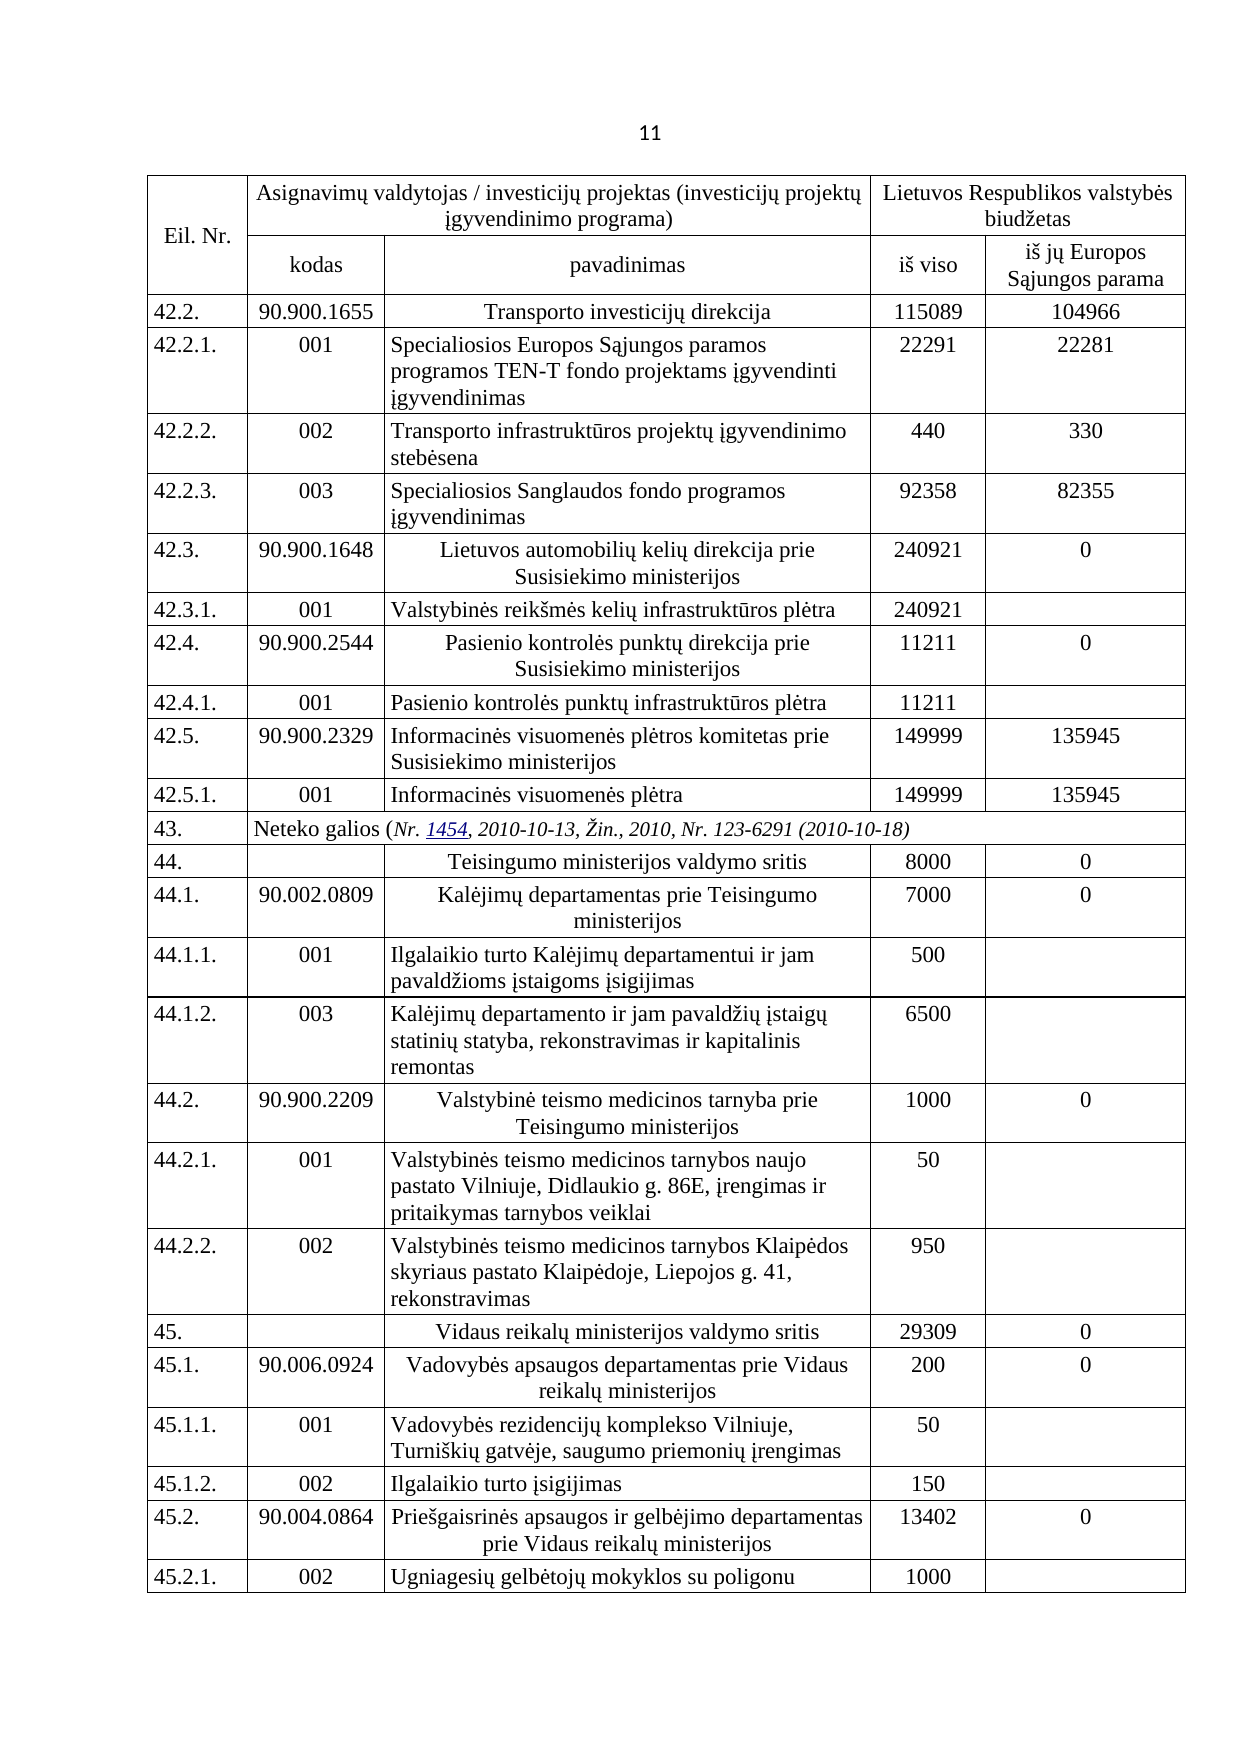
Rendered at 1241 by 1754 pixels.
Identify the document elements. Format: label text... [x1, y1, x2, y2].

table_cell [248, 1315, 384, 1347]
table_cell Transporto investicijų direkcija [385, 295, 870, 327]
table_cell 90.006.0924 [248, 1348, 384, 1407]
table_cell 42.4.1. [148, 686, 247, 718]
table_cell iš viso [871, 236, 985, 294]
table_cell 45.1. [148, 1348, 247, 1407]
table_cell [986, 1408, 1185, 1466]
table_cell 002 [248, 414, 384, 473]
table_cell [986, 1229, 1185, 1314]
table_cell Informacinės visuomenės plėtros komitetas prie Susisiekimo ministerijos [385, 719, 870, 778]
table_cell 42.5.1. [148, 779, 247, 811]
table_cell 149999 [871, 719, 985, 778]
table_cell Pasienio kontrolės punktų infrastruktūros plėtra [385, 686, 870, 718]
table_cell pavadinimas [385, 236, 870, 294]
table_cell 44.2. [148, 1084, 247, 1142]
table_cell Neteko galios (Nr. 1454, 2010-10-13, Žin., 2010, Nr. 123-6291 (2010-10-18) [248, 812, 1185, 844]
table_cell Ugniagesių gelbėtojų mokyklos su poligonu [385, 1560, 870, 1592]
table_cell [986, 1467, 1185, 1499]
table_cell 7000 [871, 878, 985, 937]
table_cell 90.900.1648 [248, 534, 384, 592]
table_cell 001 [248, 593, 384, 625]
table_cell 45. [148, 1315, 247, 1347]
table_header Eil. Nr. [148, 176, 247, 294]
table_cell 42.5. [148, 719, 247, 778]
table_cell 003 [248, 474, 384, 532]
table_cell Priešgaisrinės apsaugos ir gelbėjimo departamentas prie Vidaus reikalų ministerijos [385, 1501, 870, 1559]
table_cell 90.900.2544 [248, 626, 384, 685]
table_cell 1000 [871, 1560, 985, 1592]
table_cell Lietuvos automobilių kelių direkcija prie Susisiekimo ministerijos [385, 534, 870, 592]
table_cell 330 [986, 414, 1185, 473]
table_cell 92358 [871, 474, 985, 532]
table_cell [986, 998, 1185, 1082]
table_cell Pasienio kontrolės punktų direkcija prie Susisiekimo ministerijos [385, 626, 870, 685]
table_cell iš jų Europos Sąjungos parama [986, 236, 1185, 294]
table_cell 44.2.2. [148, 1229, 247, 1314]
table_cell 45.1.1. [148, 1408, 247, 1466]
table_cell 0 [986, 845, 1185, 877]
table_cell 150 [871, 1467, 985, 1499]
table_cell 44.1.1. [148, 938, 247, 996]
table_cell Transporto infrastruktūros projektų įgyvendinimo stebėsena [385, 414, 870, 473]
table_cell 13402 [871, 1501, 985, 1559]
table_cell 0 [986, 1348, 1185, 1407]
table_cell 002 [248, 1467, 384, 1499]
table_cell 002 [248, 1229, 384, 1314]
table_cell 440 [871, 414, 985, 473]
table_cell Ilgalaikio turto Kalėjimų departamentui ir jam pavaldžioms įstaigoms įsigijimas [385, 938, 870, 996]
table_cell Vadovybės rezidencijų komplekso Vilniuje, Turniškių gatvėje, saugumo priemonių įrengimas [385, 1408, 870, 1466]
table_cell 500 [871, 938, 985, 996]
table_cell 135945 [986, 719, 1185, 778]
table_cell Kalėjimų departamento ir jam pavaldžių įstaigų statinių statyba, rekonstravimas ir kapitalinis remontas [385, 998, 870, 1082]
table_cell 001 [248, 686, 384, 718]
table_cell 0 [986, 1501, 1185, 1559]
table_cell 90.900.1655 [248, 295, 384, 327]
table_cell 001 [248, 1408, 384, 1466]
table_cell 22281 [986, 328, 1185, 413]
table_cell 82355 [986, 474, 1185, 532]
table_cell 240921 [871, 534, 985, 592]
table_cell 42.4. [148, 626, 247, 685]
table_cell 149999 [871, 779, 985, 811]
table_cell Specialiosios Sanglaudos fondo programos įgyvendinimas [385, 474, 870, 532]
table_cell 001 [248, 779, 384, 811]
table_cell 42.2.3. [148, 474, 247, 532]
table_cell 001 [248, 938, 384, 996]
table_cell 0 [986, 1084, 1185, 1142]
table_cell 002 [248, 1560, 384, 1592]
table_cell kodas [248, 236, 384, 294]
table_cell 001 [248, 1143, 384, 1228]
table_cell 42.2.2. [148, 414, 247, 473]
table_cell Vidaus reikalų ministerijos valdymo sritis [385, 1315, 870, 1347]
table_cell 42.2. [148, 295, 247, 327]
table_cell 11211 [871, 626, 985, 685]
table_cell Valstybinė teismo medicinos tarnyba prie Teisingumo ministerijos [385, 1084, 870, 1142]
table_cell 240921 [871, 593, 985, 625]
table_cell 50 [871, 1143, 985, 1228]
table_cell 0 [986, 534, 1185, 592]
table_cell 104966 [986, 295, 1185, 327]
table_cell Teisingumo ministerijos valdymo sritis [385, 845, 870, 877]
table_cell Vadovybės apsaugos departamentas prie Vidaus reikalų ministerijos [385, 1348, 870, 1407]
table_cell [986, 686, 1185, 718]
table_cell Valstybinės reikšmės kelių infrastruktūros plėtra [385, 593, 870, 625]
table_cell 6500 [871, 998, 985, 1082]
table_cell 45.1.2. [148, 1467, 247, 1499]
table_cell 90.002.0809 [248, 878, 384, 937]
table_cell Valstybinės teismo medicinos tarnybos Klaipėdos skyriaus pastato Klaipėdoje, Liepojos g. 41, rekonstravimas [385, 1229, 870, 1314]
table_cell 44.2.1. [148, 1143, 247, 1228]
table_cell [986, 1560, 1185, 1592]
table_cell 43. [148, 812, 247, 844]
table_cell 1000 [871, 1084, 985, 1142]
table_cell 50 [871, 1408, 985, 1466]
table_cell Specialiosios Europos Sąjungos paramos programos TEN-T fondo projektams įgyvendinti įgyvendinimas [385, 328, 870, 413]
table_cell Ilgalaikio turto įsigijimas [385, 1467, 870, 1499]
table_cell 45.2.1. [148, 1560, 247, 1592]
table_cell 950 [871, 1229, 985, 1314]
table_cell 135945 [986, 779, 1185, 811]
table_cell [986, 1143, 1185, 1228]
table_cell 42.2.1. [148, 328, 247, 413]
table_cell 90.900.2329 [248, 719, 384, 778]
table_cell 42.3. [148, 534, 247, 592]
table_cell 44.1. [148, 878, 247, 937]
table_cell 200 [871, 1348, 985, 1407]
table_cell Valstybinės teismo medicinos tarnybos naujo pastato Vilniuje, Didlaukio g. 86E, įrengimas ir pritaikymas tarnybos veiklai [385, 1143, 870, 1228]
table_cell 44.1.2. [148, 998, 247, 1082]
table_cell 42.3.1. [148, 593, 247, 625]
table_cell [986, 938, 1185, 996]
table_cell 115089 [871, 295, 985, 327]
table_cell 29309 [871, 1315, 985, 1347]
table_cell 0 [986, 878, 1185, 937]
table_header Asignavimų valdytojas / investicijų projektas (investicijų projektų įgyvendinimo programa) [248, 176, 870, 234]
table_cell 8000 [871, 845, 985, 877]
table_cell [986, 593, 1185, 625]
table_cell 11211 [871, 686, 985, 718]
table_cell 0 [986, 626, 1185, 685]
table_header Lietuvos Respublikos valstybės biudžetas [871, 176, 1185, 234]
table_cell 90.004.0864 [248, 1501, 384, 1559]
table_cell 0 [986, 1315, 1185, 1347]
table_cell 45.2. [148, 1501, 247, 1559]
table_cell 44. [148, 845, 247, 877]
table_cell 001 [248, 328, 384, 413]
table_cell 90.900.2209 [248, 1084, 384, 1142]
table_cell 003 [248, 998, 384, 1082]
table_cell Kalėjimų departamentas prie Teisingumo ministerijos [385, 878, 870, 937]
table_cell [248, 845, 384, 877]
table_cell Informacinės visuomenės plėtra [385, 779, 870, 811]
table_cell 22291 [871, 328, 985, 413]
